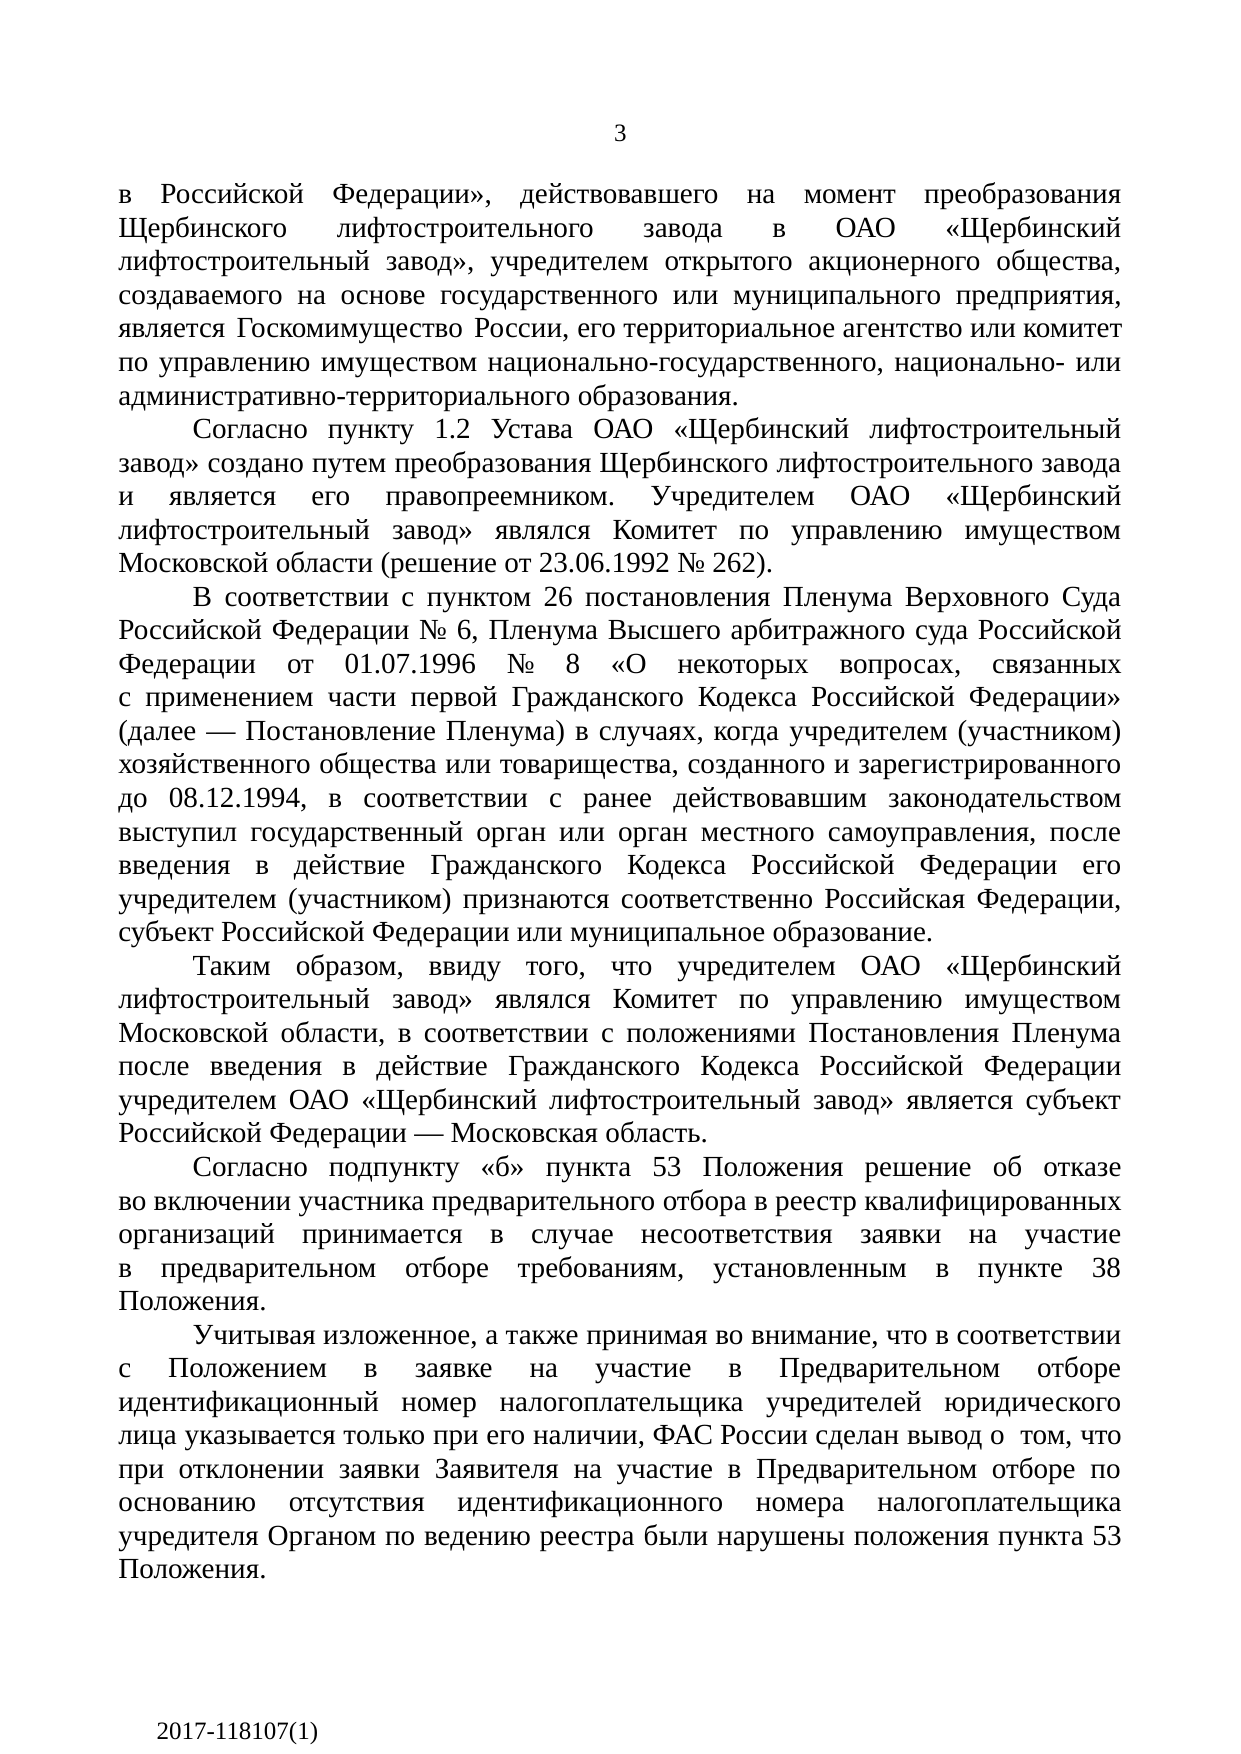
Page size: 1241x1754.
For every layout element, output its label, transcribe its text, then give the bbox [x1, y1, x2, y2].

text Таким образом, ввиду того, что учредителем ОАО «Щербинский лифтостроительный завод» являлся Комитет по управлению имуществом Московской области, в соответствии с положениями Постановления Пленума после введения в действие Гражданского Кодекса Российской Федерации учредителем ОАО «Щербинский лифтостроительный завод» является субъект Российской Федерации — Московская область. [118, 948, 1122, 1149]
text [148, 1687, 431, 1754]
text в Российской Федерации», действовавшего на момент преобразования Щербинского лифтостроительного завода в ОАО «Щербинский лифтостроительный завод», учредителем открытого акционерного общества, создаваемого на основе государственного или муниципального предприятия, является Госкомимущество России, его территориальное агентство или комитет по управлению имуществом национально-государственного, национально- или административно-территориального образования. [118, 176, 1122, 411]
text Учитывая изложенное, а также принимая во внимание, что в соответствии с Положением в заявке на участие в Предварительном отборе идентификационный номер налогоплательщика учредителей юридического лица указывается только при его наличии, ФАС России сделан вывод о том, что при отклонении заявки Заявителя на участие в Предварительном отборе по основанию отсутствия идентификационного номера налогоплательщика учредителя Органом по ведению реестра были нарушены положения пункта 53 Положения. [118, 1317, 1122, 1585]
text Согласно пункту 1.2 Устава ОАО «Щербинский лифтостроительный завод» создано путем преобразования Щербинского лифтостроительного завода и является его правопреемником. Учредителем ОАО «Щербинский лифтостроительный завод» являлся Комитет по управлению имуществом Московской области (решение от 23.06.1992 № 262). [118, 411, 1122, 579]
text Согласно подпункту «б» пункта 53 Положения решение об отказе во включении участника предварительного отбора в реестр квалифицированных организаций принимается в случае несоответствия заявки на участие в предварительном отборе требованиям, установленным в пункте 38 Положения. [118, 1149, 1122, 1317]
text В соответствии с пунктом 26 постановления Пленума Верховного Суда Российской Федерации № 6, Пленума Высшего арбитражного суда Российской Федерации от 01.07.1996 № 8 «О некоторых вопросах, связанных с применением части первой Гражданского Кодекса Российской Федерации» (далее — Постановление Пленума) в случаях, когда учредителем (участником) хозяйственного общества или товарищества, созданного и зарегистрированного до 08.12.1994, в соответствии с ранее действовавшим законодательством выступил государственный орган или орган местного самоуправления, после введения в действие Гражданского Кодекса Российской Федерации его учредителем (участником) признаются соответственно Российская Федерации, субъект Российской Федерации или муниципальное образование. [118, 579, 1122, 948]
text 2017-118107(1) [156, 1716, 402, 1745]
